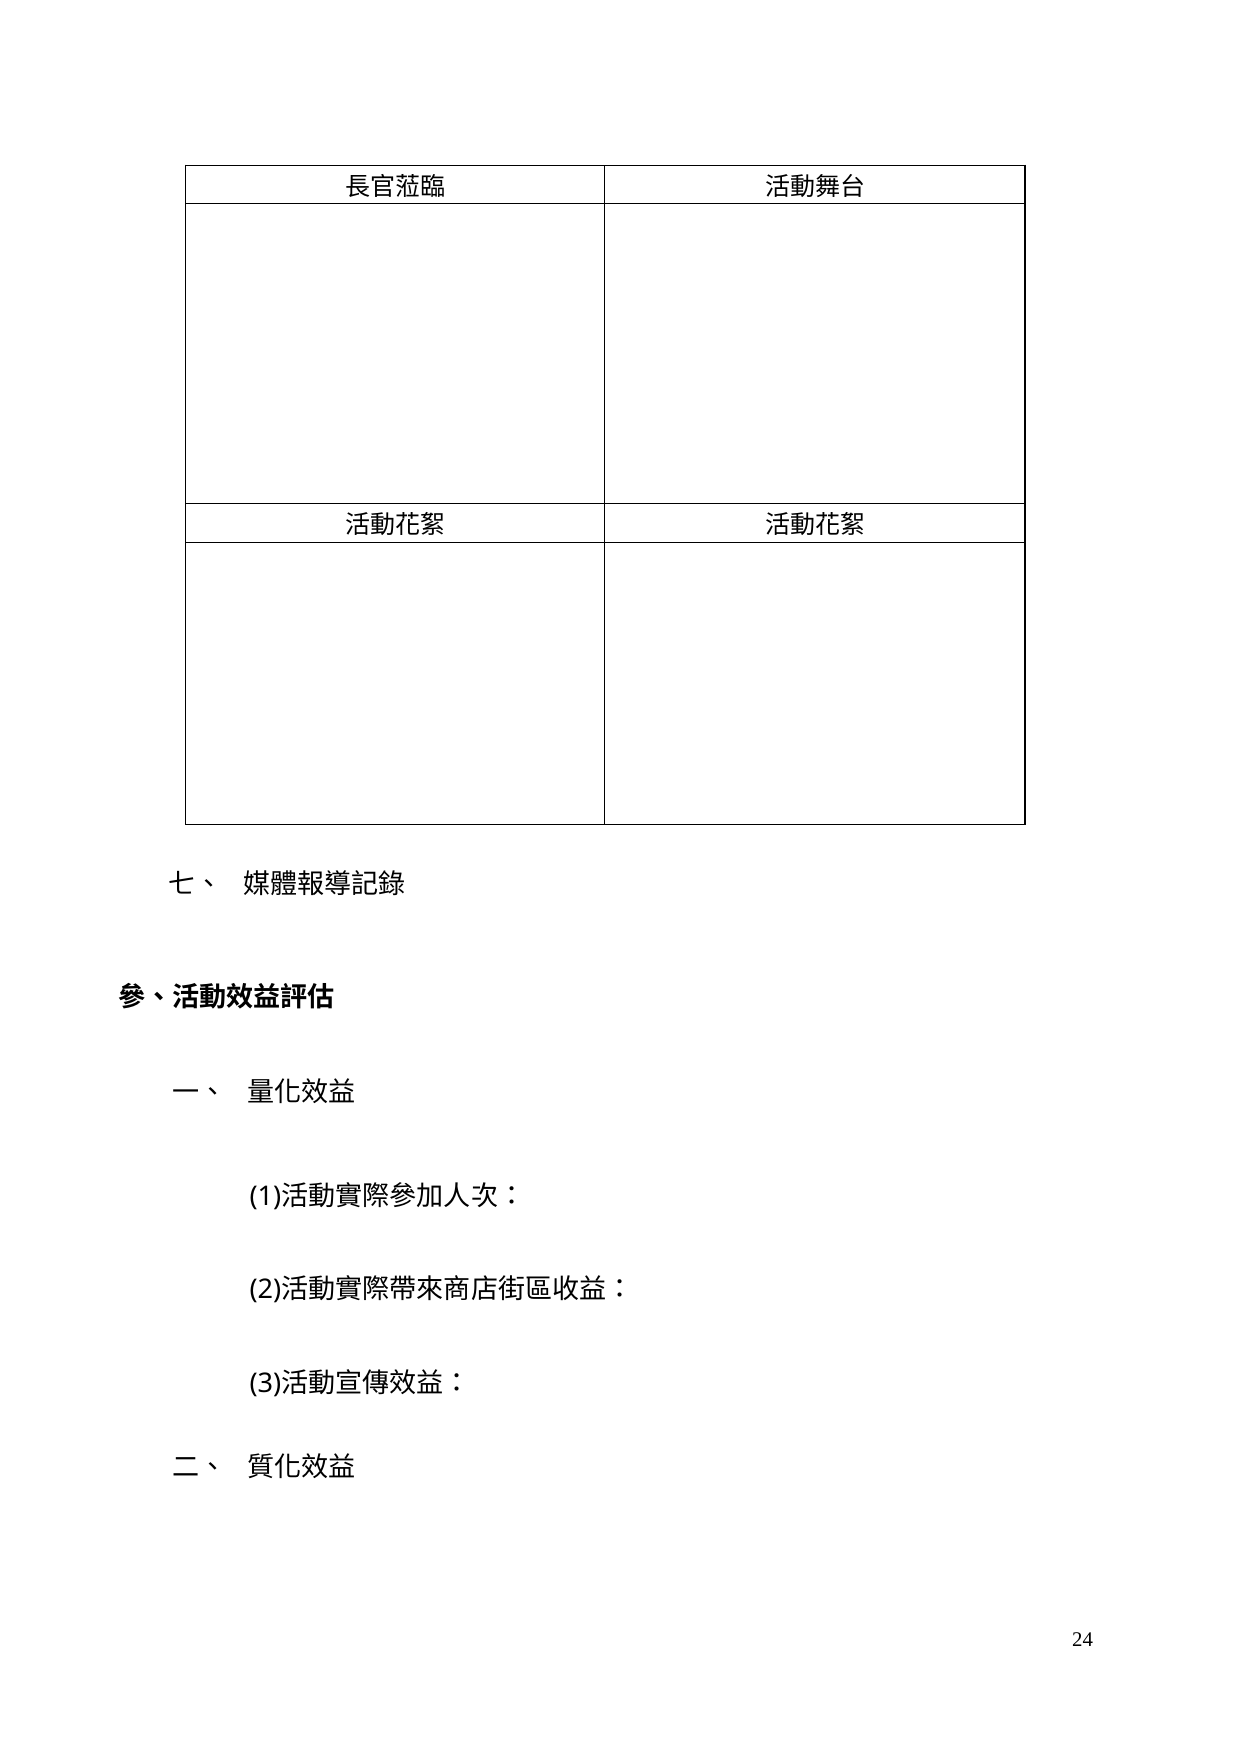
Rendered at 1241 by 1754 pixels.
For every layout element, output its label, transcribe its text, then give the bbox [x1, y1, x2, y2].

table_cell 活動花絮 [605, 504, 1024, 542]
table_cell 活動花絮 [186, 504, 604, 542]
table_header 長官蒞臨 [186, 166, 604, 203]
table_cell [605, 204, 1024, 503]
list 媒體報導記錄 [168, 844, 1092, 919]
table_header 活動舞台 [605, 166, 1024, 203]
table_cell [186, 543, 604, 824]
text (2)活動實際帶來商店街區收益： [168, 1249, 1092, 1324]
text (1)活動實際參加人次： [168, 1156, 1092, 1231]
text 參、活動效益評估 [118, 957, 1092, 1032]
table_cell [605, 543, 1024, 824]
text (3)活動宣傳效益： [168, 1343, 1092, 1418]
list 質化效益 [172, 1428, 1092, 1503]
table_cell [186, 204, 604, 503]
list 量化效益 [172, 1052, 1092, 1127]
